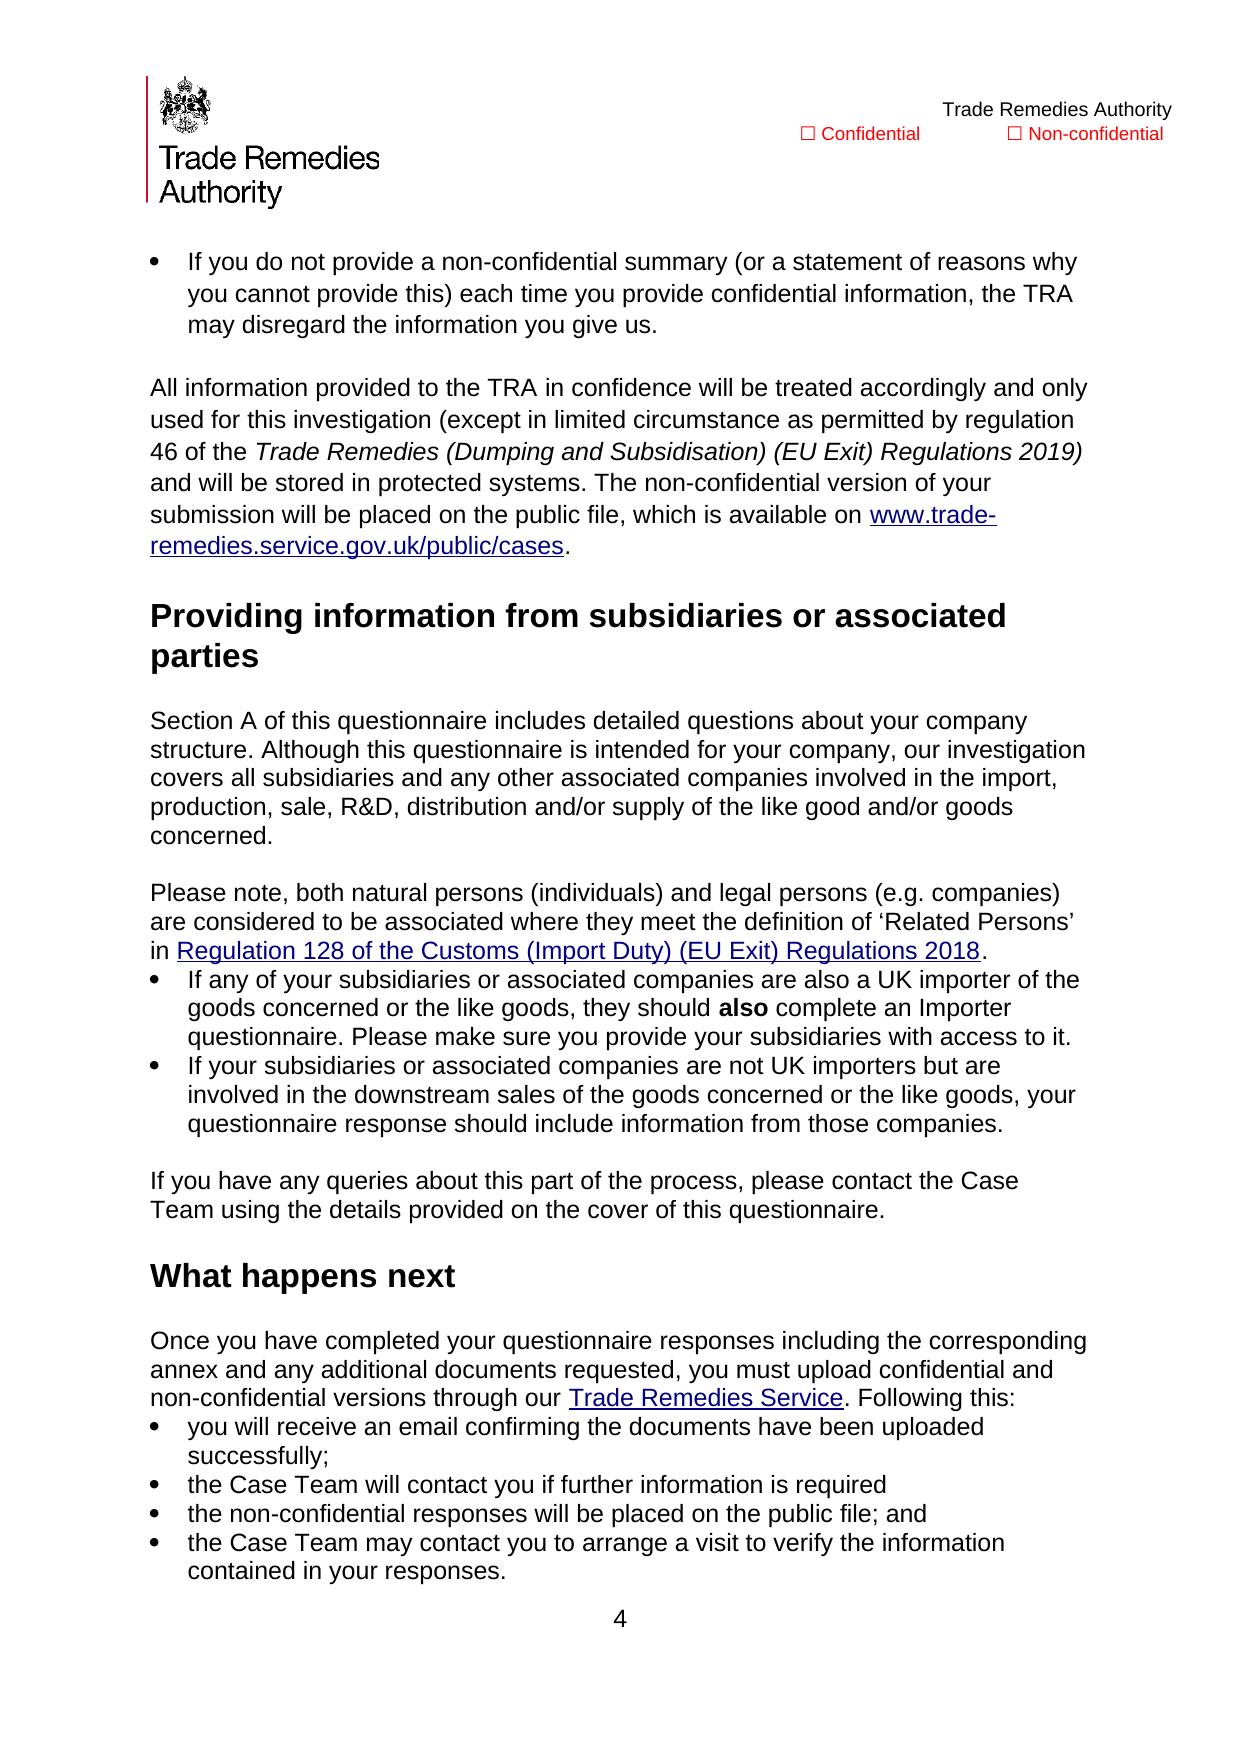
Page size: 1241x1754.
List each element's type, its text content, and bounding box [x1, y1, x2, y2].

subtitle Providing information from subsidiaries or associated parties [150, 596, 1090, 675]
text Section A of this questionnaire includes detailed questions about your company structure. Although this questionnaire is intended for your company, our investigation covers all subsidiaries and any other associated companies involved in the import, production, sale, R&D, distribution and/or supply of the like good and/or goods concerned. [150, 706, 1090, 849]
list you will receive an email confirming the documents have been uploaded successfully; [150, 1412, 1090, 1470]
text If you have any queries about this part of the process, please contact the Case Team using the details provided on the cover of this questionnaire. [150, 1166, 1090, 1223]
text Once you have completed your questionnaire responses including the corresponding annex and any additional documents requested, you must upload confidential and non-confidential versions through our Trade Remedies Service. Following this: [150, 1326, 1090, 1412]
list If your subsidiaries or associated companies are not UK importers but are involved in the downstream sales of the goods concerned or the like goods, your questionnaire response should include information from those companies. [150, 1051, 1090, 1137]
list the Case Team may contact you to arrange a visit to verify the information contained in your responses. [150, 1527, 1090, 1585]
list If any of your subsidiaries or associated companies are also a UK importer of the goods concerned or the like goods, they should also complete an Importer questionnaire. Please make sure you provide your subsidiaries with access to it. [150, 964, 1090, 1051]
subtitle What happens next [150, 1256, 1090, 1295]
text All information provided to the TRA in confidence will be treated accordingly and only used for this investigation (except in limited circumstance as permitted by regulation 46 of the Trade Remedies (Dumping and Subsidisation) (EU Exit) Regulations 2019) and will be stored in protected systems. The non-confidential version of your submission will be placed on the public file, which is available on www.trade-remedies.service.gov.uk/public/cases. [150, 373, 1090, 560]
list If you do not provide a non-confidential summary (or a statement of reasons why you cannot provide this) each time you provide confidential information, the TRA may disregard the information you give us. [150, 247, 1090, 339]
list the Case Team will contact you if further information is required [150, 1470, 1090, 1499]
list the non-confidential responses will be placed on the public file; and [150, 1499, 1090, 1527]
text Please note, both natural persons (individuals) and legal persons (e.g. companies) are considered to be associated where they meet the definition of ‘Related Persons’ in Regulation 128 of the Customs (Import Duty) (EU Exit) Regulations 2018. [150, 878, 1090, 964]
